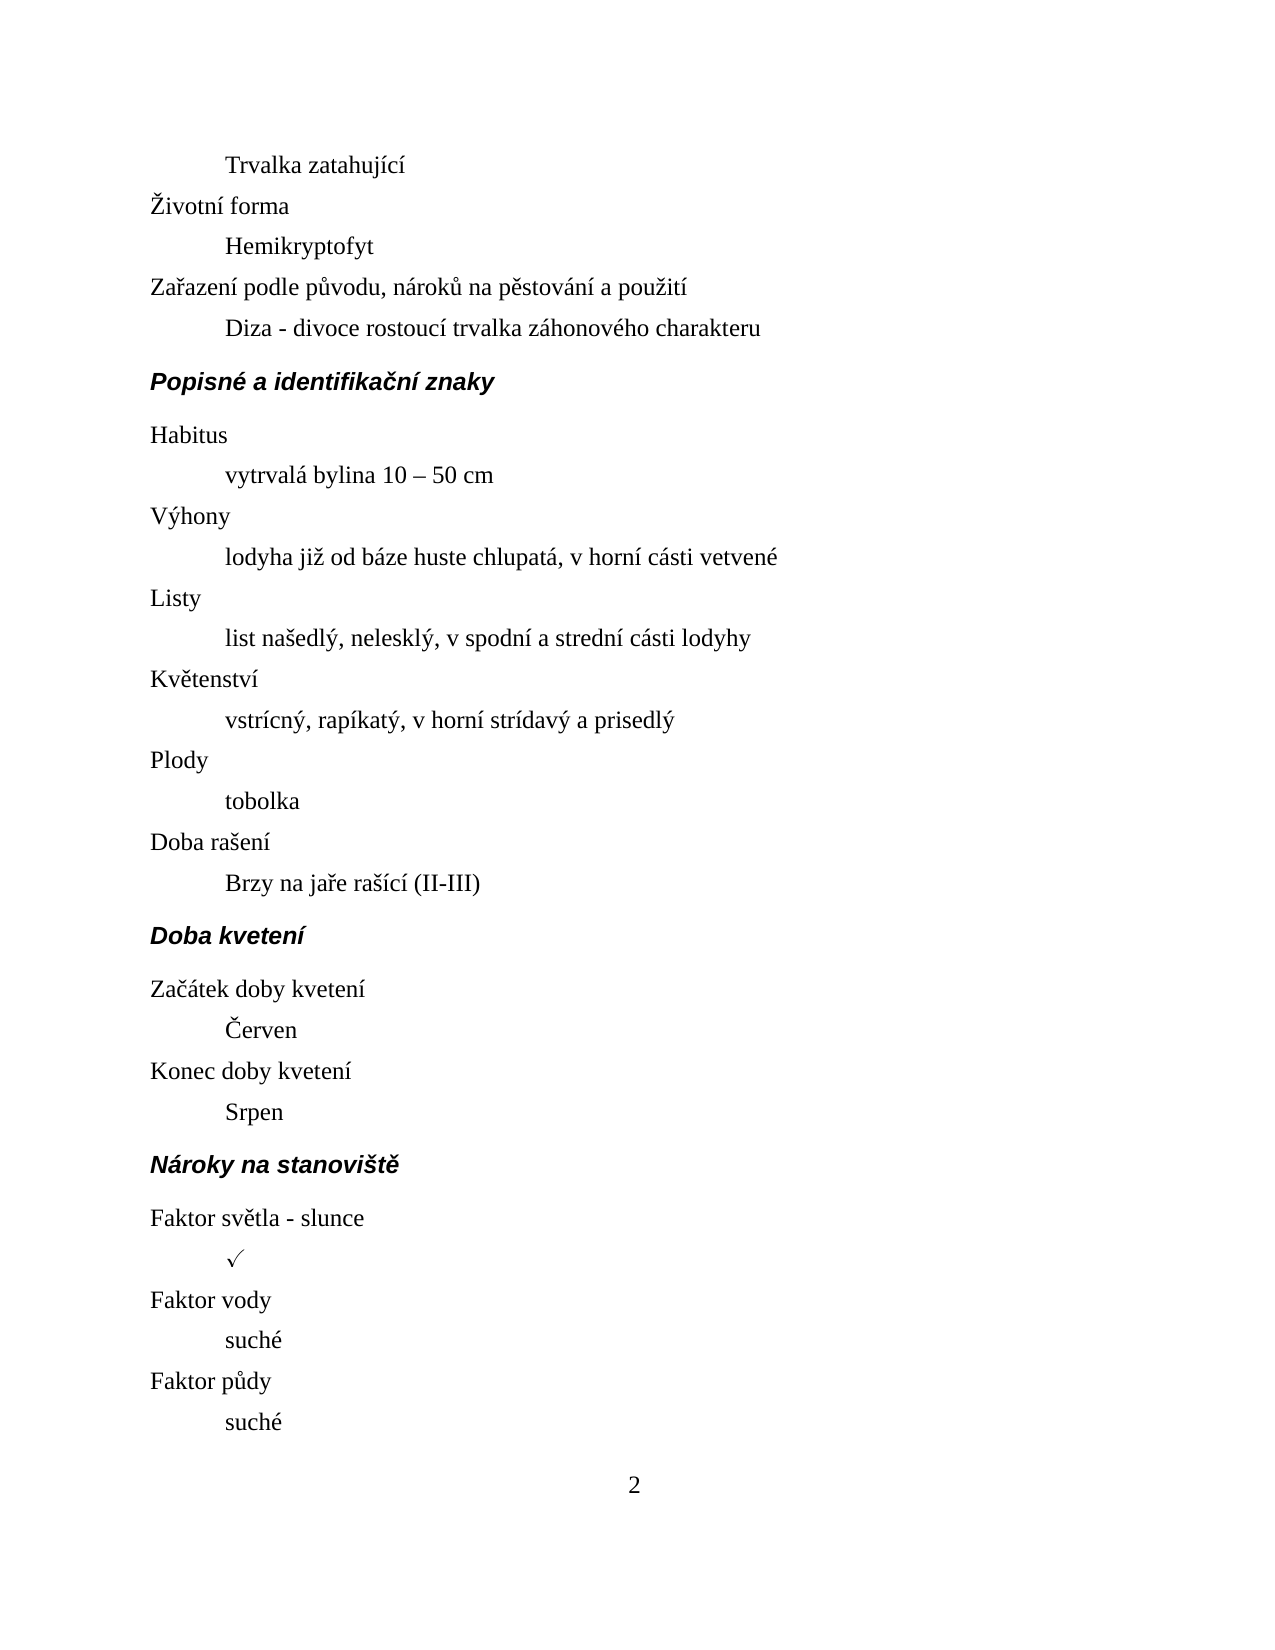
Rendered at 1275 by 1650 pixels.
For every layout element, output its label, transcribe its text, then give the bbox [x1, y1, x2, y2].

text Životní forma [150, 191, 1125, 219]
subtitle Popisné a identifikační znaky [150, 367, 1125, 395]
text Květenství [150, 664, 1125, 693]
text Faktor světla - slunce [150, 1203, 1125, 1232]
text Brzy na jaře rašící (II-III) [225, 868, 1125, 896]
text ✓ [225, 1244, 1125, 1273]
text Začátek doby kvetení [150, 974, 1125, 1003]
text suché [225, 1407, 1125, 1436]
text Listy [150, 583, 1125, 611]
text tobolka [225, 786, 1125, 815]
subtitle Nároky na stanoviště [150, 1150, 1125, 1179]
text Faktor vody [150, 1285, 1125, 1314]
text Konec doby kvetení [150, 1056, 1125, 1085]
text lodyha již od báze huste chlupatá, v horní cásti vetvené [225, 542, 1125, 571]
text Červen [225, 1015, 1125, 1044]
text Diza - divoce rostoucí trvalka záhonového charakteru [225, 313, 1125, 342]
text Doba rašení [150, 827, 1125, 856]
text Srpen [225, 1097, 1125, 1125]
text vstrícný, rapíkatý, v horní strídavý a prisedlý [225, 705, 1125, 733]
text Faktor půdy [150, 1366, 1125, 1395]
text Zařazení podle původu, nároků na pěstování a použití [150, 272, 1125, 301]
text Habitus [150, 420, 1125, 448]
text Plody [150, 746, 1125, 774]
text vytrvalá bylina 10 – 50 cm [225, 460, 1125, 489]
text Trvalka zatahující [225, 150, 1125, 179]
subtitle Doba kvetení [150, 921, 1125, 950]
text Hemikryptofyt [225, 231, 1125, 260]
text list našedlý, nelesklý, v spodní a strední cásti lodyhy [225, 623, 1125, 652]
text suché [225, 1326, 1125, 1354]
text Výhony [150, 501, 1125, 530]
